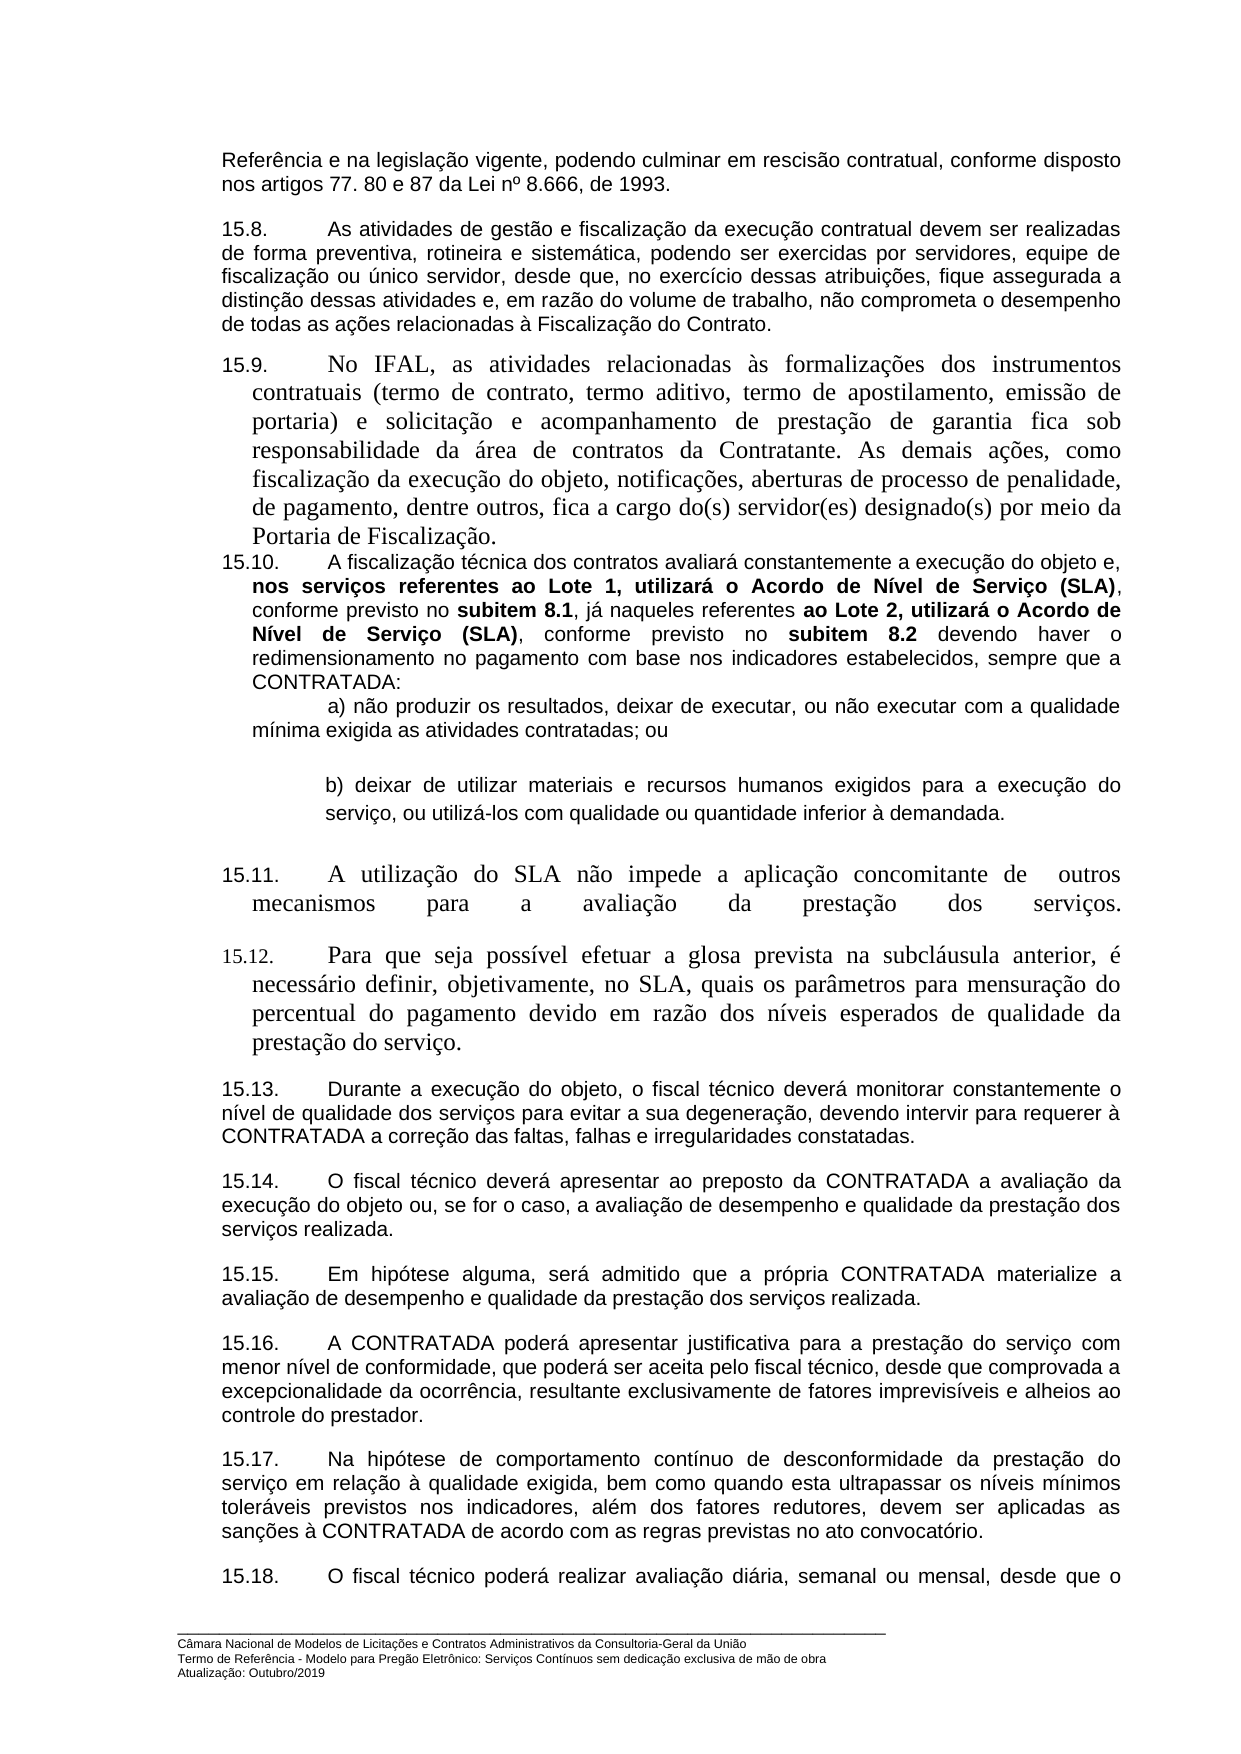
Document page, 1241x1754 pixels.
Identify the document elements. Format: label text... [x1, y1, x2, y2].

list A utilização do SLA não impede a aplicação concomitante de outros mecanismos para a avaliação da prestação dos serviços. [222, 859, 1122, 941]
list A fiscalização técnica dos contratos avaliará constantemente a execução do objeto e, nos serviços referentes ao Lote 1, utilizará o Acordo de Nível de Serviço (SLA), conforme previsto no subitem 8.1, já naqueles referentes ao Lote 2, utilizará o Acordo de Nível de Serviço (SLA), conforme previsto no subitem 8.2 devendo haver o redimensionamento no pagamento com base nos indicadores estabelecidos, sempre que a CONTRATADA: a) não produzir os resultados, deixar de executar, ou não executar com a qualidade mínima exigida as atividades contratadas; ou [222, 550, 1122, 742]
list Durante a execução do objeto, o fiscal técnico deverá monitorar constantemente o nível de qualidade dos serviços para evitar a sua degeneração, devendo intervir para requerer à CONTRATADA a correção das faltas, falhas e irregularidades constatadas. [221, 1076, 1122, 1148]
list O fiscal técnico deverá apresentar ao preposto da CONTRATADA a avaliação da execução do objeto ou, se for o caso, a avaliação de desempenho e qualidade da prestação dos serviços realizada. [221, 1169, 1122, 1241]
list Para que seja possível efetuar a glosa prevista na subcláusula anterior, é necessário definir, objetivamente, no SLA, quais os parâmetros para mensuração do percentual do pagamento devido em razão dos níveis esperados de qualidade da prestação do serviço. [222, 941, 1122, 1056]
list Referência e na legislação vigente, podendo culminar em rescisão contratual, conforme disposto nos artigos 77. 80 e 87 da Lei nº 8.666, de 1993. [221, 148, 1122, 196]
list Em hipótese alguma, será admitido que a própria CONTRATADA materialize a avaliação de desempenho e qualidade da prestação dos serviços realizada. [221, 1262, 1122, 1310]
list O fiscal técnico poderá realizar avaliação diária, semanal ou mensal, desde que o [221, 1564, 1122, 1588]
list A CONTRATADA poderá apresentar justificativa para a prestação do serviço com menor nível de conformidade, que poderá ser aceita pelo fiscal técnico, desde que comprovada a excepcionalidade da ocorrência, resultante exclusivamente de fatores imprevisíveis e alheios ao controle do prestador. [221, 1331, 1122, 1426]
list As atividades de gestão e fiscalização da execução contratual devem ser realizadas de forma preventiva, rotineira e sistemática, podendo ser exercidas por servidores, equipe de fiscalização ou único servidor, desde que, no exercício dessas atribuições, fique assegurada a distinção dessas atividades e, em razão do volume de trabalho, não comprometa o desempenho de todas as ações relacionadas à Fiscalização do Contrato. [221, 216, 1122, 336]
text b) deixar de utilizar materiais e recursos humanos exigidos para a execução do serviço, ou utilizá-los com qualidade ou quantidade inferior à demandada. [325, 773, 1122, 824]
list No IFAL, as atividades relacionadas às formalizações dos instrumentos contratuais (termo de contrato, termo aditivo, termo de apostilamento, emissão de portaria) e solicitação e acompanhamento de prestação de garantia fica sob responsabilidade da área de contratos da Contratante. As demais ações, como fiscalização da execução do objeto, notificações, aberturas de processo de penalidade, de pagamento, dentre outros, fica a cargo do(s) servidor(es) designado(s) por meio da Portaria de Fiscalização. [222, 349, 1122, 550]
list Na hipótese de comportamento contínuo de desconformidade da prestação do serviço em relação à qualidade exigida, bem como quando esta ultrapassar os níveis mínimos toleráveis previstos nos indicadores, além dos fatores redutores, devem ser aplicadas as sanções à CONTRATADA de acordo com as regras previstas no ato convocatório. [221, 1447, 1122, 1543]
